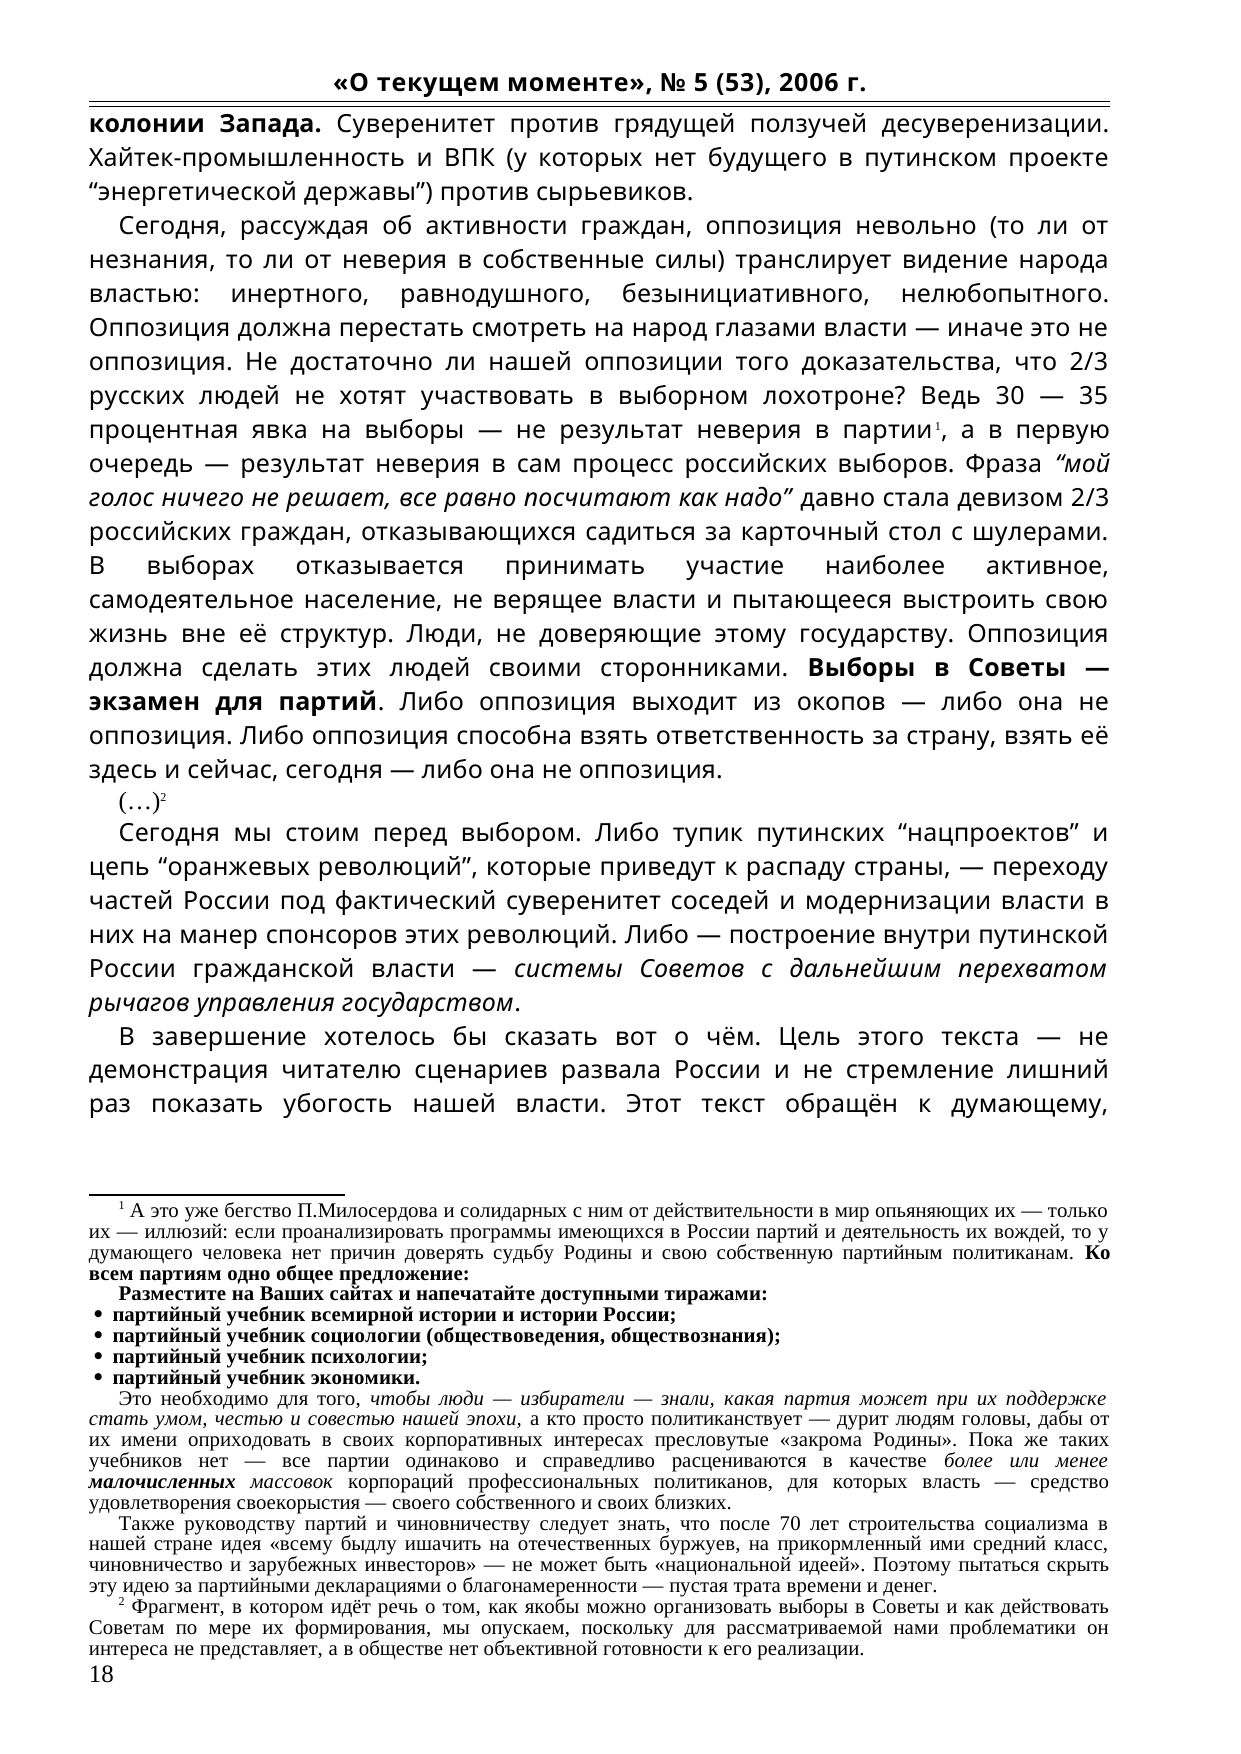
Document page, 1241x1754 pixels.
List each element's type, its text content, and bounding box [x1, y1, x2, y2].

text Фрагмент, в котором идёт речь о том, как якобы можно организовать выборы в Советы и как действовать Советам по мере их формирования, мы опускаем, поскольку для рассматриваемой нами проблематики он интереса не представляет, а в обществе нет объективной готовности к его реализации. [89, 1597, 1110, 1659]
list партийный учебник экономики. [94, 1367, 1110, 1388]
text Сегодня, рассуждая об активности граждан, оппозиция невольно (то ли от незнания, то ли от неверия в собственные силы) транслирует видение народа властью: инертного, равнодушного, безынициативного, нелюбопытного. Оппозиция должна перестать смотреть на народ глазами власти — иначе это не оппозиция. Не достаточно ли нашей оппозиции того доказательства, что 2/3 русских людей не хотят участвовать в выборном лохотроне? Ведь 30 — 35 процентная явка на выборы — не результат неверия в партии, а в первую очередь — результат неверия в сам процесс российских выборов. Фраза “мой голос ничего не решает, все равно посчитают как надо” давно стала девизом 2/3 российских граждан, отказывающихся садиться за карточный стол с шулерами. В выборах отказывается принимать участие наиболее активное, самодеятельное население, не верящее власти и пытающееся выстроить свою жизнь вне её структур. Люди, не доверяющие этому государству. Оппозиция должна сделать этих людей своими сторонниками. Выборы в Советы — экзамен для партий. Либо оппозиция выходит из окопов — либо она не оппозиция. Либо оппозиция способна взять ответственность за страну, взять её здесь и сейчас, сегодня — либо она не оппозиция. [89, 208, 1110, 786]
text колонии Запада. Суверенитет против грядущей ползучей десуверенизации. Хайтек-промышленность и ВПК (у которых нет будущего в путинском проекте “энергетической державы”) против сырьевиков. [89, 107, 1110, 208]
text (…) [89, 786, 1110, 815]
list партийный учебник психологии; [94, 1347, 1110, 1367]
text Сегодня мы стоим перед выбором. Либо тупик путинских “нацпроектов” и цепь “оранжевых революций”, которые приведут к распаду страны, — переходу частей России под фактический суверенитет соседей и модернизации власти в них на манер спонсоров этих революций. Либо — построение внутри путинской России гражданской власти — системы Советов с дальнейшим перехватом рычагов управления государством. [89, 815, 1110, 1018]
text Это необходимо для того, чтобы люди — избиратели — знали, какая партия может при их поддержке стать умом, честью и совестью нашей эпохи, а кто просто политиканствует — дурит людям головы, дабы от их имени оприходовать в своих корпоративных интересах пресловутые «закрома Родины». Пока же таких учебников нет — все партии одинаково и справедливо расцениваются в качестве более или менее малочисленных массовок корпораций профессиональных политиканов, для которых власть — средство удовлетворения своекорыстия — своего собственного и своих близких. [89, 1388, 1110, 1513]
list партийный учебник социологии (обществоведения, обществознания); [94, 1326, 1110, 1347]
text Также руководству партий и чиновничеству следует знать, что после 70 лет строительства социализма в нашей стране идея «всему быдлу ишачить на отечественных буржуев, на прикормленный ими средний класс, чиновничество и зарубежных инвесторов» — не может быть «национальной идеей». Поэтому пытаться скрыть эту идею за партийными декларациями о благонамеренности — пустая трата времени и денег. [89, 1513, 1110, 1597]
list партийный учебник всемирной истории и истории России; [94, 1305, 1110, 1326]
text Разместите на Ваших сайтах и напечатайте доступными тиражами: [89, 1284, 1110, 1305]
text В завершение хотелось бы сказать вот о чём. Цель этого текста — не демонстрация читателю сценариев развала России и не стремление лишний раз показать убогость нашей власти. Этот текст обращён к думающему, [89, 1018, 1110, 1120]
text А это уже бегство П.Милосердова и солидарных с ним от действительности в мир опьяняющих их — только их — иллюзий: если проанализировать программы имеющихся в России партий и деятельность их вождей, то у думающего человека нет причин доверять судьбу Родины и свою собственную партийным политиканам. Ко всем партиям одно общее предложение: [89, 1201, 1110, 1284]
